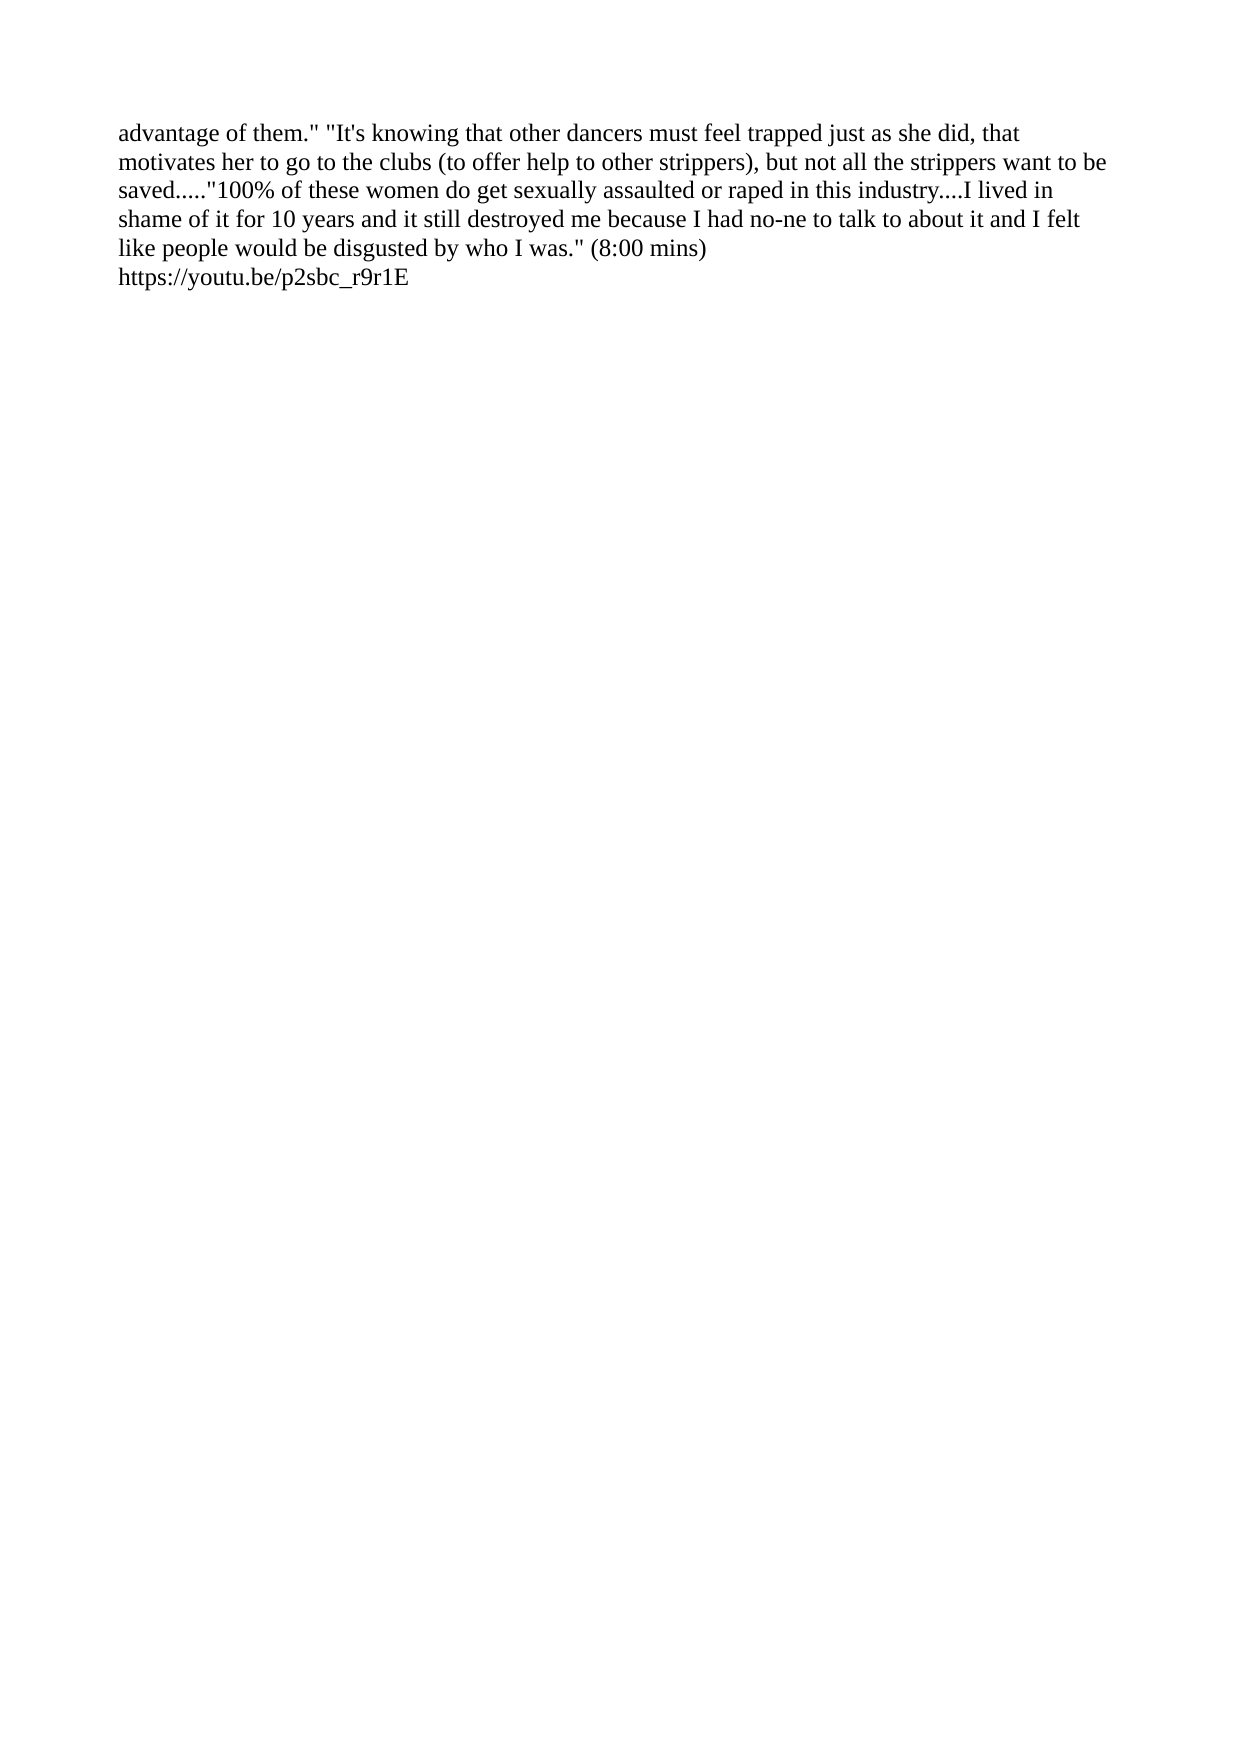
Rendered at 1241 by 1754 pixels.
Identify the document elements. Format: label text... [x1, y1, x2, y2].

text advantage of them." "It's knowing that other dancers must feel trapped just as she did, that motivates her to go to the clubs (to offer help to other strippers), but not all the strippers want to be saved....."100% of these women do get sexually assaulted or raped in this industry....I lived in shame of it for 10 years and it still destroyed me because I had no-ne to talk to about it and I felt like people would be disgusted by who I was." (8:00 mins) [118, 118, 1122, 262]
text https://youtu.be/p2sbc_r9r1E [118, 262, 1122, 291]
